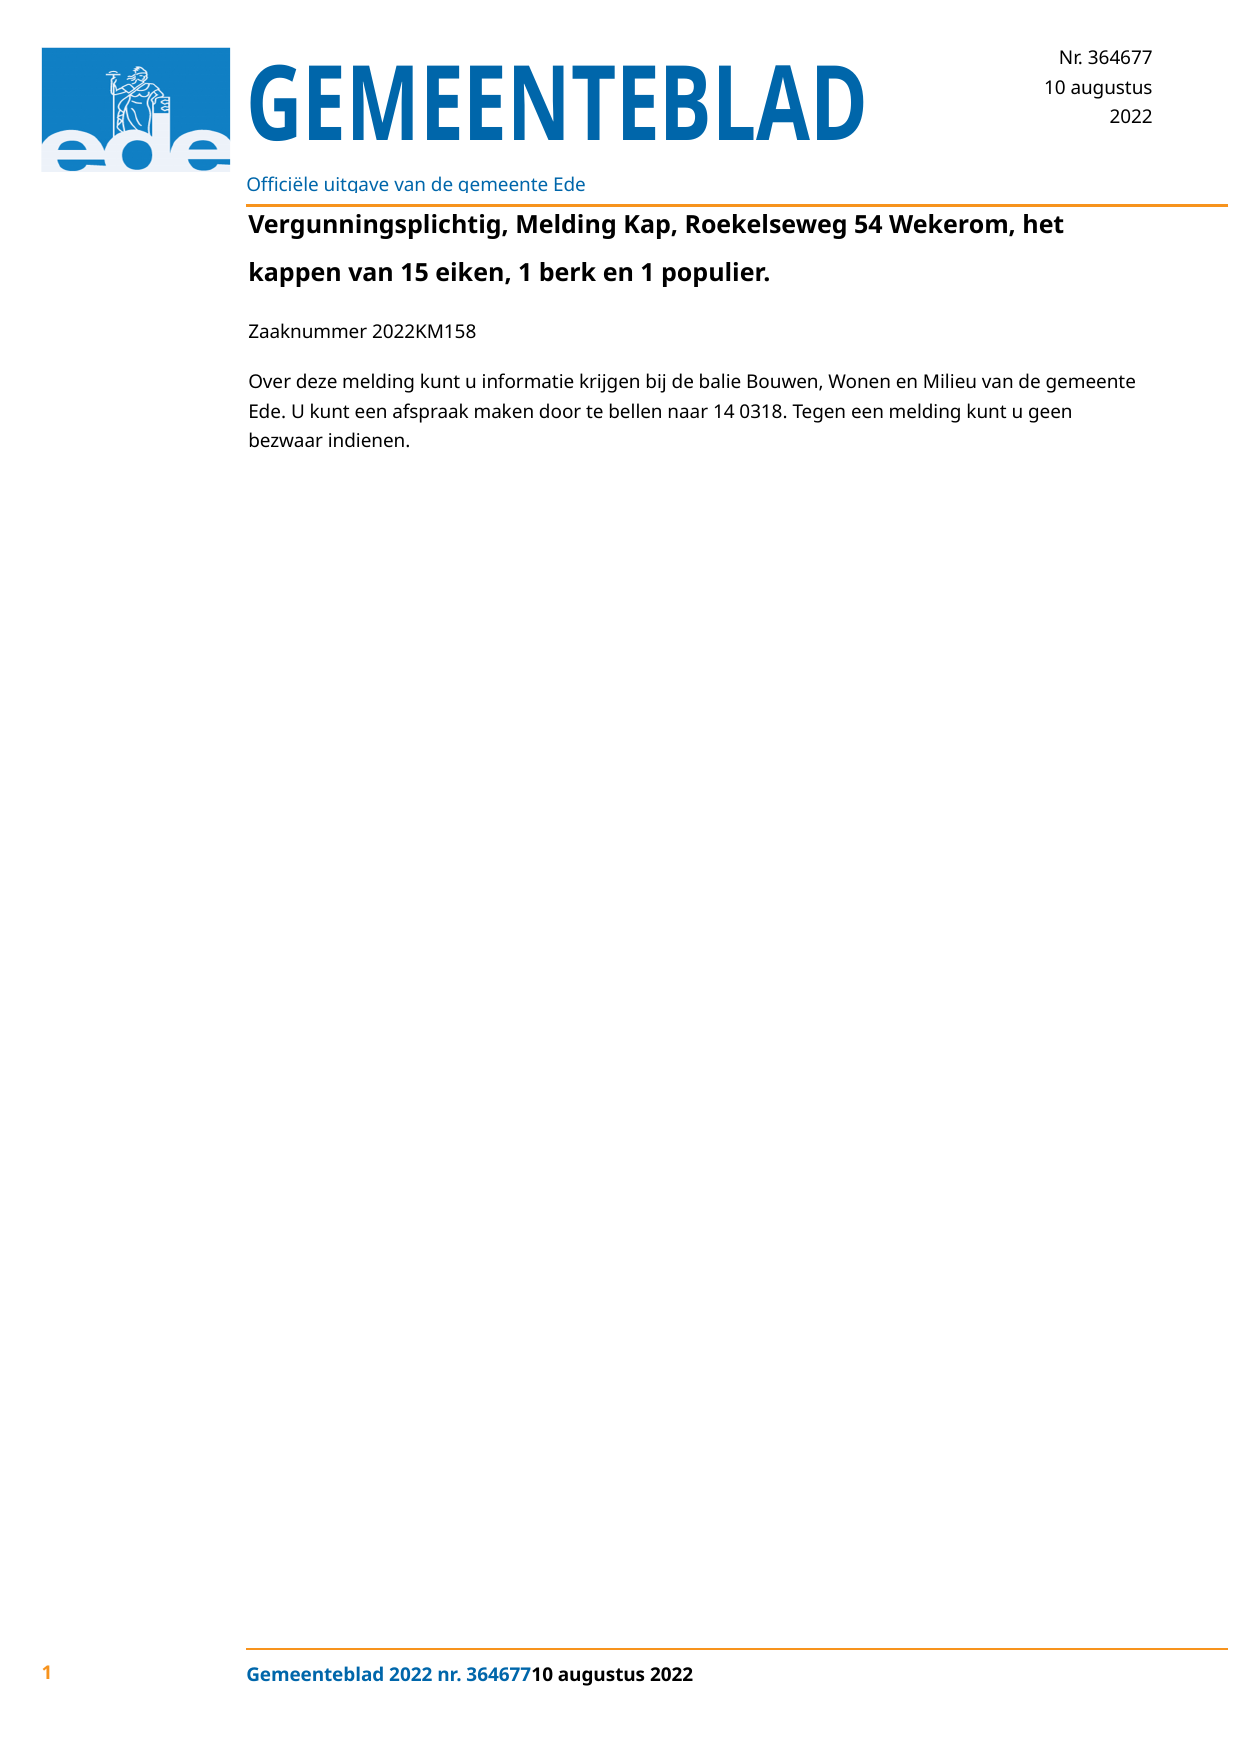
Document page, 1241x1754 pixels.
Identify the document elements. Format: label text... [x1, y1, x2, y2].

text Vergunningsplichtig, Melding Kap, Roekelseweg 54 Wekerom, het kappen van 15 eiken, 1 berk en 1 populier. [248, 207, 1152, 288]
picture [41, 47, 231, 172]
text Over deze melding kunt u informatie krijgen bij de balie Bouwen, Wonen en Milieu van de gemeente Ede. U kunt een afspraak maken door te bellen naar 14 0318. Tegen een melding kunt u geen bezwaar indienen. [248, 368, 1152, 453]
text Zaaknummer 2022KM158 [248, 318, 1152, 344]
